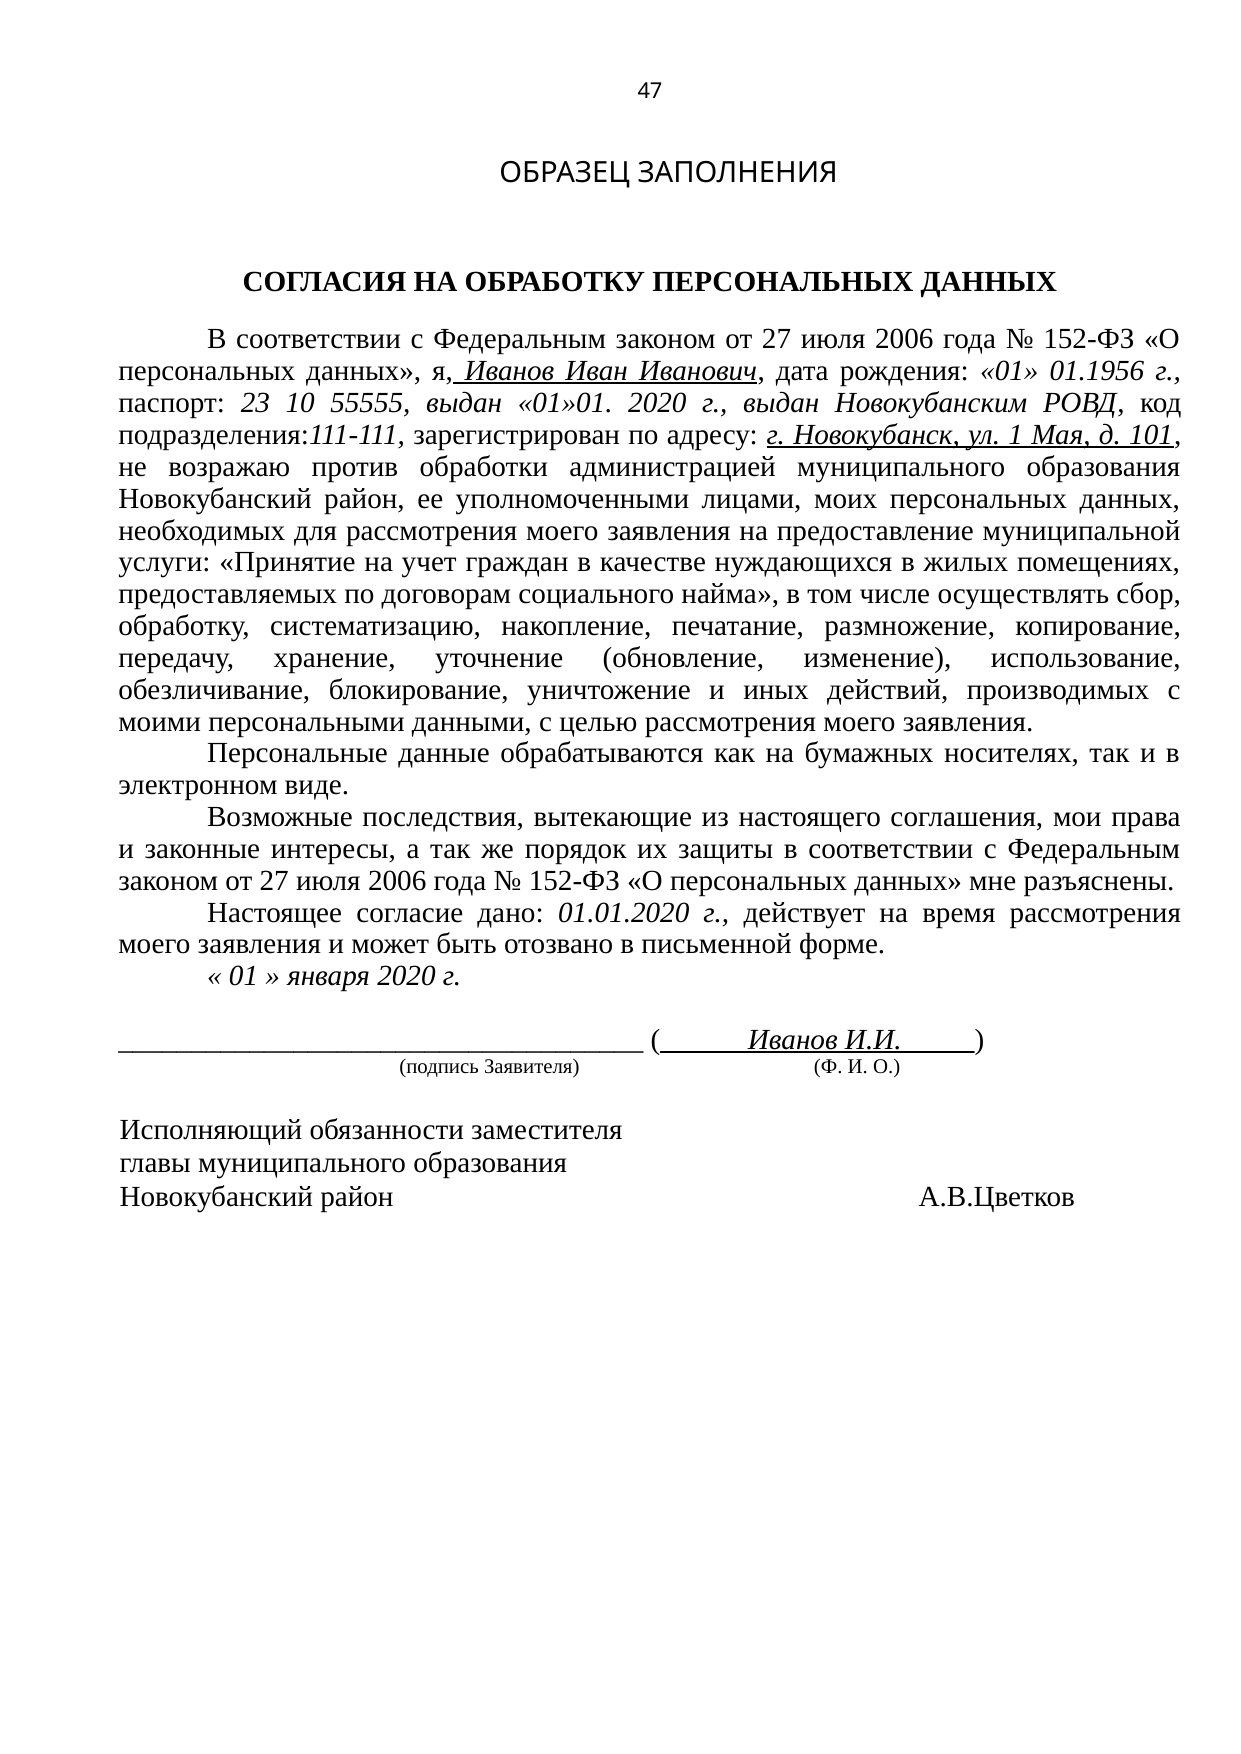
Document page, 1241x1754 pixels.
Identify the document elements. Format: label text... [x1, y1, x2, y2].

text Исполняющий обязанности заместителя [118, 1112, 1181, 1146]
text главы муниципального образования [118, 1146, 1181, 1179]
text Настоящее согласие дано: 01.01.2020 г., действует на время рассмотрения моего заявления и может быть отозвано в письменной форме. [118, 897, 1181, 960]
text ____________________________________ (______Иванов И.И._____) [118, 992, 1181, 1056]
text Возможные последствия, вытекающие из настоящего соглашения, мои права и законные интересы, а так же порядок их защиты в соответствии с Федеральным законом от 27 июля 2006 года № 152-ФЗ «О персональных данных» мне разъяснены. [118, 801, 1181, 897]
text « 01 » января 2020 г. [118, 960, 1181, 992]
text ОБРАЗЕЦ ЗАПОЛНЕНИЯ [118, 152, 1181, 191]
text Новокубанский район А.В.Цветков [118, 1179, 1181, 1213]
text Персональные данные обрабатываются как на бумажных носителях, так и в электронном виде. [118, 737, 1181, 801]
text (подпись Заявителя) (Ф. И. О.) [118, 1056, 1181, 1078]
text В соответствии с Федеральным законом от 27 июля 2006 года № 152-ФЗ «О персональных данных», я, Иванов Иван Иванович, дата рождения: «01» 01.1956 г., паспорт: 23 10 55555, выдан «01»01. 2020 г., выдан Новокубанским РОВД, код подразделения:111-111, зарегистрирован по адресу: г. Новокубанск, ул. 1 Мая, д. 101, не возражаю против обработки администрацией муниципального образования Новокубанский район, ее уполномоченными лицами, моих персональных данных, необходимых для рассмотрения моего заявления на предоставление муниципальной услуги: «Принятие на учет граждан в качестве нуждающихся в жилых помещениях, предоставляемых по договорам социального найма», в том числе осуществлять сбор, обработку, систематизацию, накопление, печатание, размножение, копирование, передачу, хранение, уточнение (обновление, изменение), использование, обезличивание, блокирование, уничтожение и иных действий, производимых с моими персональными данными, с целью рассмотрения моего заявления. [118, 323, 1181, 737]
text СОГЛАСИЯ НА ОБРАБОТКУ ПЕРСОНАЛЬНЫХ ДАННЫХ [118, 266, 1181, 298]
